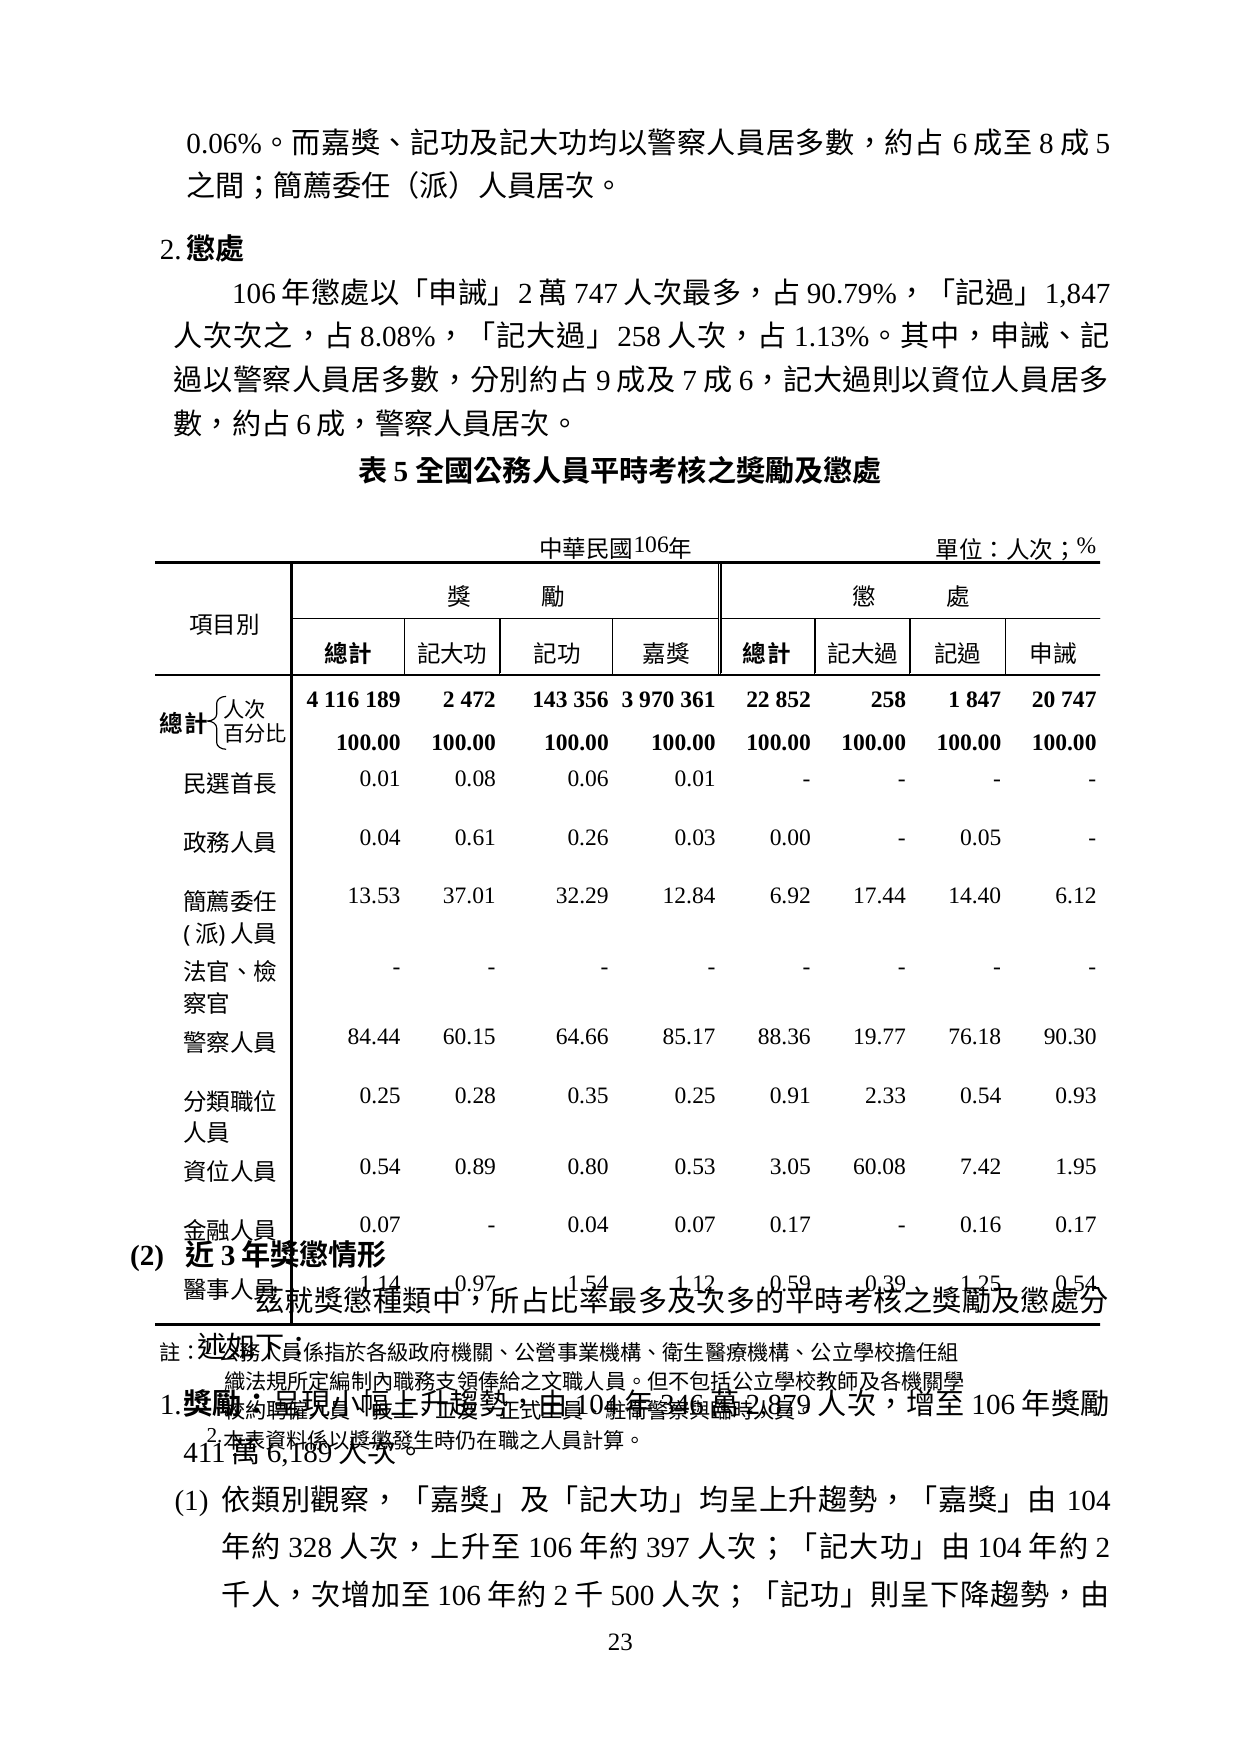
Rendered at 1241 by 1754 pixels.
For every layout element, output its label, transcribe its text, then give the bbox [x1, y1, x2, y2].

text 106年懲處以「申誡」2萬747人次最多，占90.79%，「記過」1,847人次次之，占8.08%，「記大過」258人次，占1.13%。其中，申誡、記過以警察人員居多數，分別約占9成及7成6，記大過則以資位人員居多數，約占6成，警察人員居次。 [173, 268, 1110, 443]
list 依類別觀察，「嘉獎」及「記大功」均呈上升趨勢，「嘉獎」由104年約328人次，上升至106年約397人次；「記大功」由104年約2千人，次增加至106年約2千500人次；「記功」則呈下降趨勢，由 [174, 1472, 1110, 1615]
text 表5 全國公務人員平時考核之奬勵及懲處 [130, 443, 1110, 491]
list 近3年獎懲情形 [130, 1229, 1110, 1275]
list 懲處 [159, 224, 1110, 268]
text 茲就獎懲種類中，所占比率最多及次多的平時考核之獎勵及懲處分述如下： [197, 1275, 1110, 1366]
text 0.06%。而嘉獎、記功及記大功均以警察人員居多數，約占6成至8成5之間；簡薦委任（派）人員居次。 [186, 118, 1110, 206]
list 獎勵：呈現小幅上升趨勢，由104年346萬2,879人次，增至106年獎勵411萬6,189人次。 [159, 1376, 1110, 1472]
